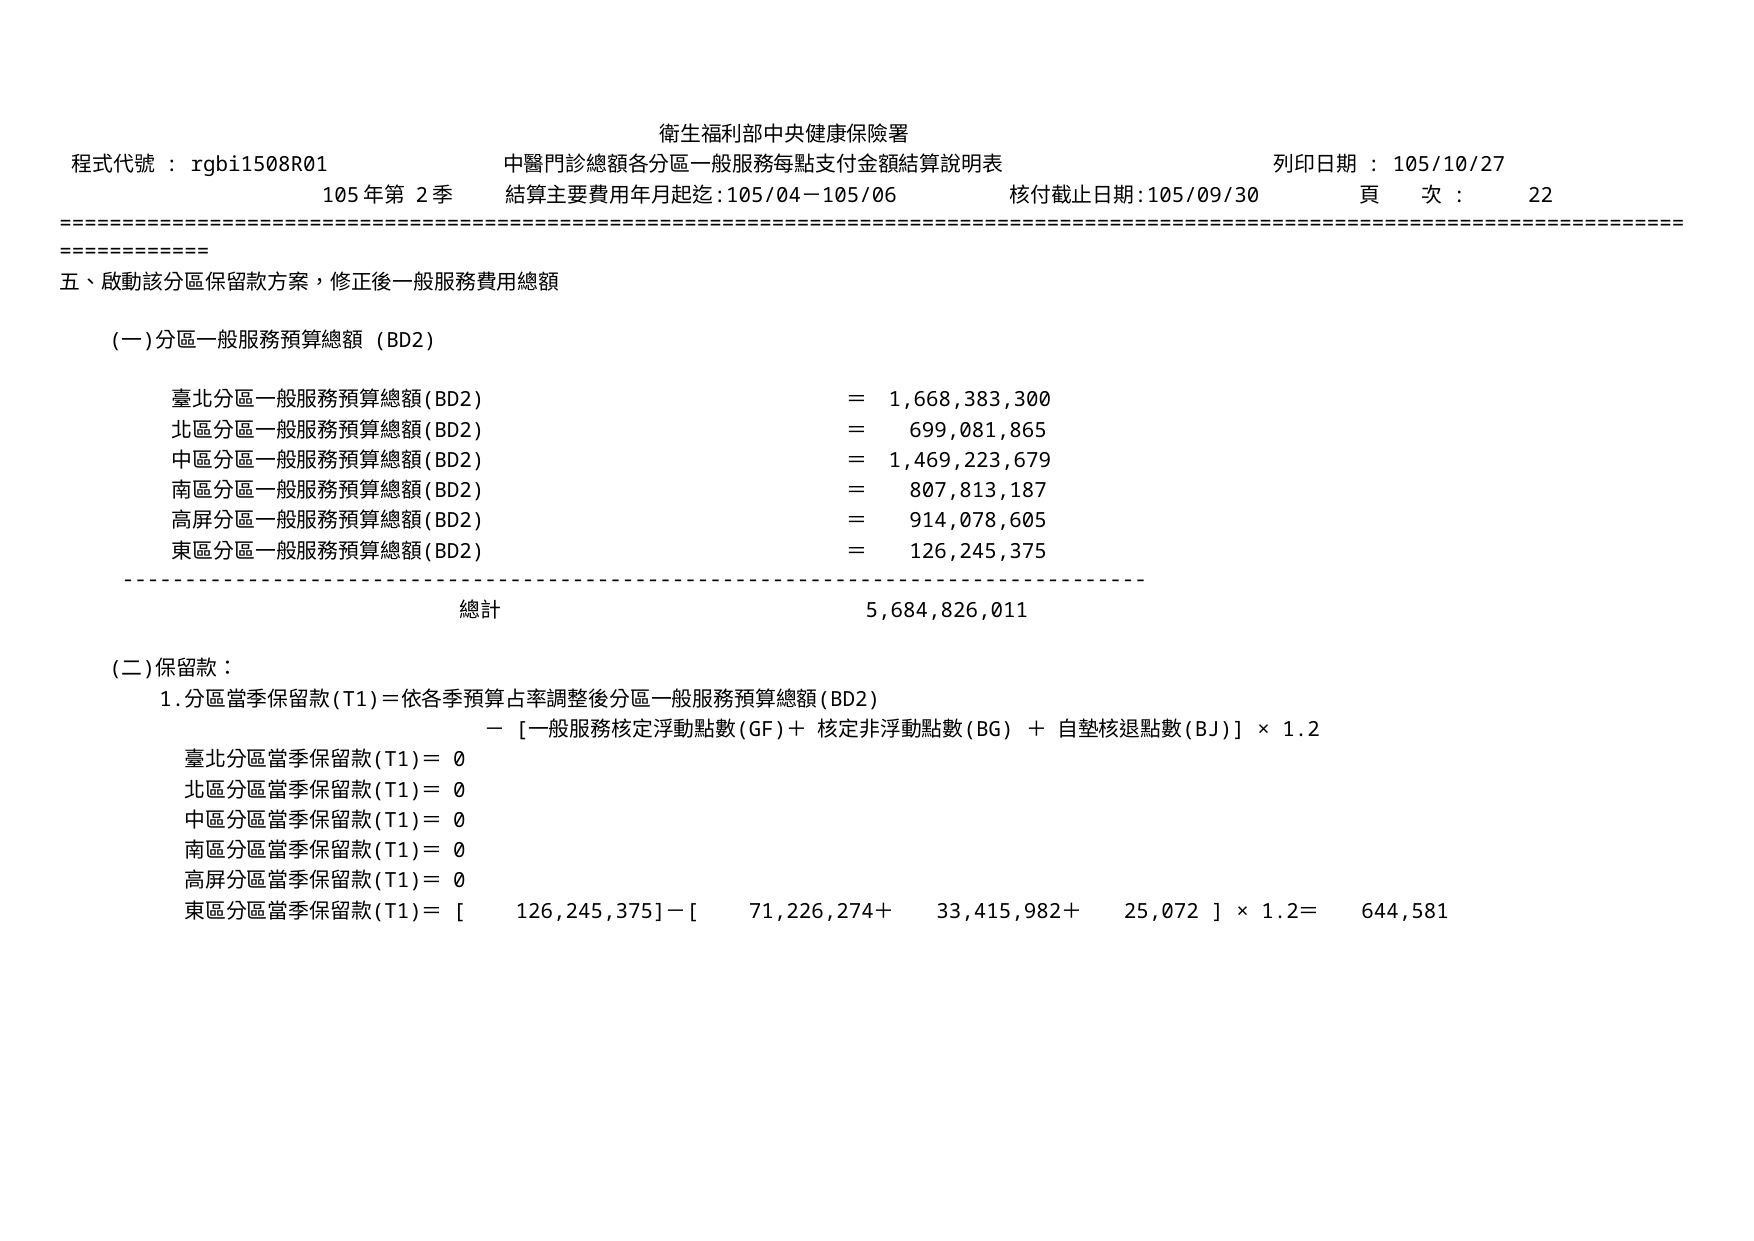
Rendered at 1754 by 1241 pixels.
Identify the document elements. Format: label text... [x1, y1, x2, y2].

text 北區分區一般服務預算總額(BD2) ＝ 699,081,865 [59, 413, 1695, 443]
text (二)保留款： [59, 652, 1695, 682]
text 東區分區當季保留款(T1)＝ [ 126,245,375]－[ 71,226,274＋ 33,415,982＋ 25,072 ] × 1.2＝ 644,581 [59, 894, 1695, 924]
text 東區分區一般服務預算總額(BD2) ＝ 126,245,375 [59, 534, 1695, 564]
text 中區分區一般服務預算總額(BD2) ＝ 1,469,223,679 [59, 443, 1695, 473]
text 南區分區一般服務預算總額(BD2) ＝ 807,813,187 [59, 473, 1695, 504]
text 高屏分區當季保留款(T1)＝ 0 [59, 864, 1695, 894]
text 1.分區當季保留款(T1)＝依各季預算占率調整後分區一般服務預算總額(BD2) [59, 682, 1695, 712]
text 臺北分區當季保留款(T1)＝ 0 [59, 742, 1695, 773]
text 衛生福利部中央健康保險署 [59, 117, 1695, 148]
text 程式代號 : rgbi1508R01 中醫門診總額各分區一般服務每點支付金額結算說明表 列印日期 : 105/10/27 [59, 148, 1695, 178]
text 105年第 2季 結算主要費用年月起迄:105/04－105/06 核付截止日期:105/09/30 頁 次 : 22 [59, 178, 1695, 208]
text 臺北分區一般服務預算總額(BD2) ＝ 1,668,383,300 [59, 382, 1695, 413]
text 北區分區當季保留款(T1)＝ 0 [59, 773, 1695, 803]
text ============================================================================================================================================== [59, 208, 1695, 265]
text 南區分區當季保留款(T1)＝ 0 [59, 833, 1695, 864]
text － [一般服務核定浮動點數(GF)＋ 核定非浮動點數(BG) ＋ 自墊核退點數(BJ)] × 1.2 [59, 712, 1695, 742]
text 五、啟動該分區保留款方案，修正後一般服務費用總額 [59, 265, 1695, 295]
text ---------------------------------------------------------------------------------- [59, 564, 1695, 593]
text 總計 5,684,826,011 [59, 593, 1695, 623]
text 中區分區當季保留款(T1)＝ 0 [59, 803, 1695, 833]
text (一)分區一般服務預算總額 (BD2) [59, 324, 1695, 354]
text 高屏分區一般服務預算總額(BD2) ＝ 914,078,605 [59, 504, 1695, 534]
